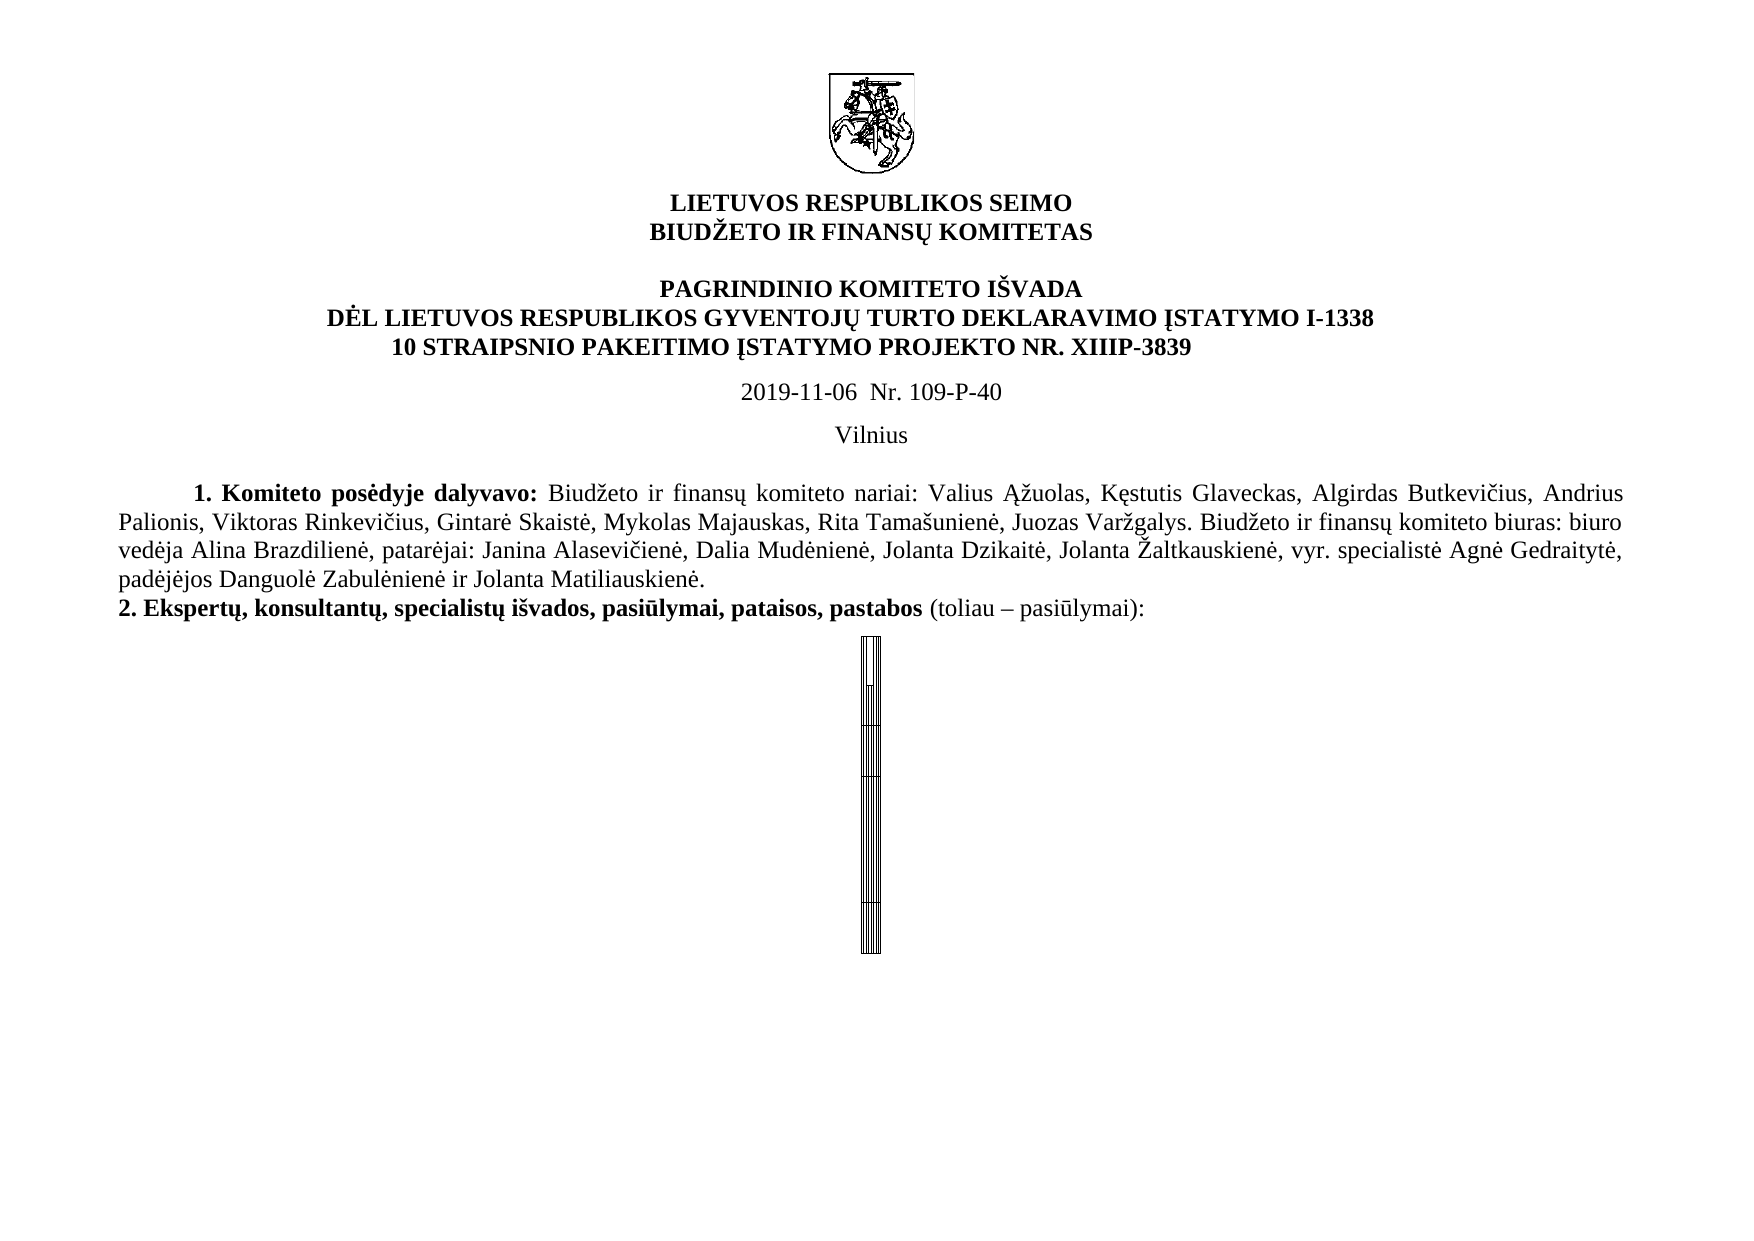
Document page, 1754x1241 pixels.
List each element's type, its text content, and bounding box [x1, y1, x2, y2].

text LIETUVOS RESPUBLIKOS SEIMO [118, 188, 1624, 217]
text DĖL LIETUVOS RESPUBLIKOS GYVENTOJŲ TURTO DEKLARAVIMO ĮSTATYMO I-1338 10 STRAIPSNIO PAKEITIMO ĮSTATYMO PROJEKTO NR. XIIIP-3839 [118, 303, 1465, 361]
text Vilnius [118, 421, 1624, 449]
text 2. Ekspertų, konsultantų, specialistų išvados, pasiūlymai, pataisos, pastabos (toliau – pasiūlymai): [118, 593, 1624, 622]
text Biudžeto ir finansų komitetas [118, 217, 1624, 246]
text PAGRINDINIO KOMITETO IŠVADA [118, 274, 1624, 303]
table_header Siūloma keisti [867, 637, 873, 685]
text 1. Komiteto posėdyje dalyvavo: Biudžeto ir finansų komiteto nariai: Valius Ąžuolas, Kęstutis Glaveckas, Algirdas Butkevičius, Andrius Palionis, Viktoras Rinkevičius, Gintarė Skaistė, Mykolas Majauskas, Rita Tamašunienė, Juozas Varžgalys. Biudžeto ir finansų komiteto biuras: biuro vedėja Alina Brazdilienė, patarėjai: Janina Alasevičienė, Dalia Mudėnienė, Jolanta Dzikaitė, Jolanta Žaltkauskienė, vyr. specialistė Agnė Gedraitytė, padėjėjos Danguolė Zabulėnienė ir Jolanta Matiliauskienė. [118, 478, 1624, 593]
text 2019-11-06 Nr. 109-P-40 [118, 377, 1624, 406]
